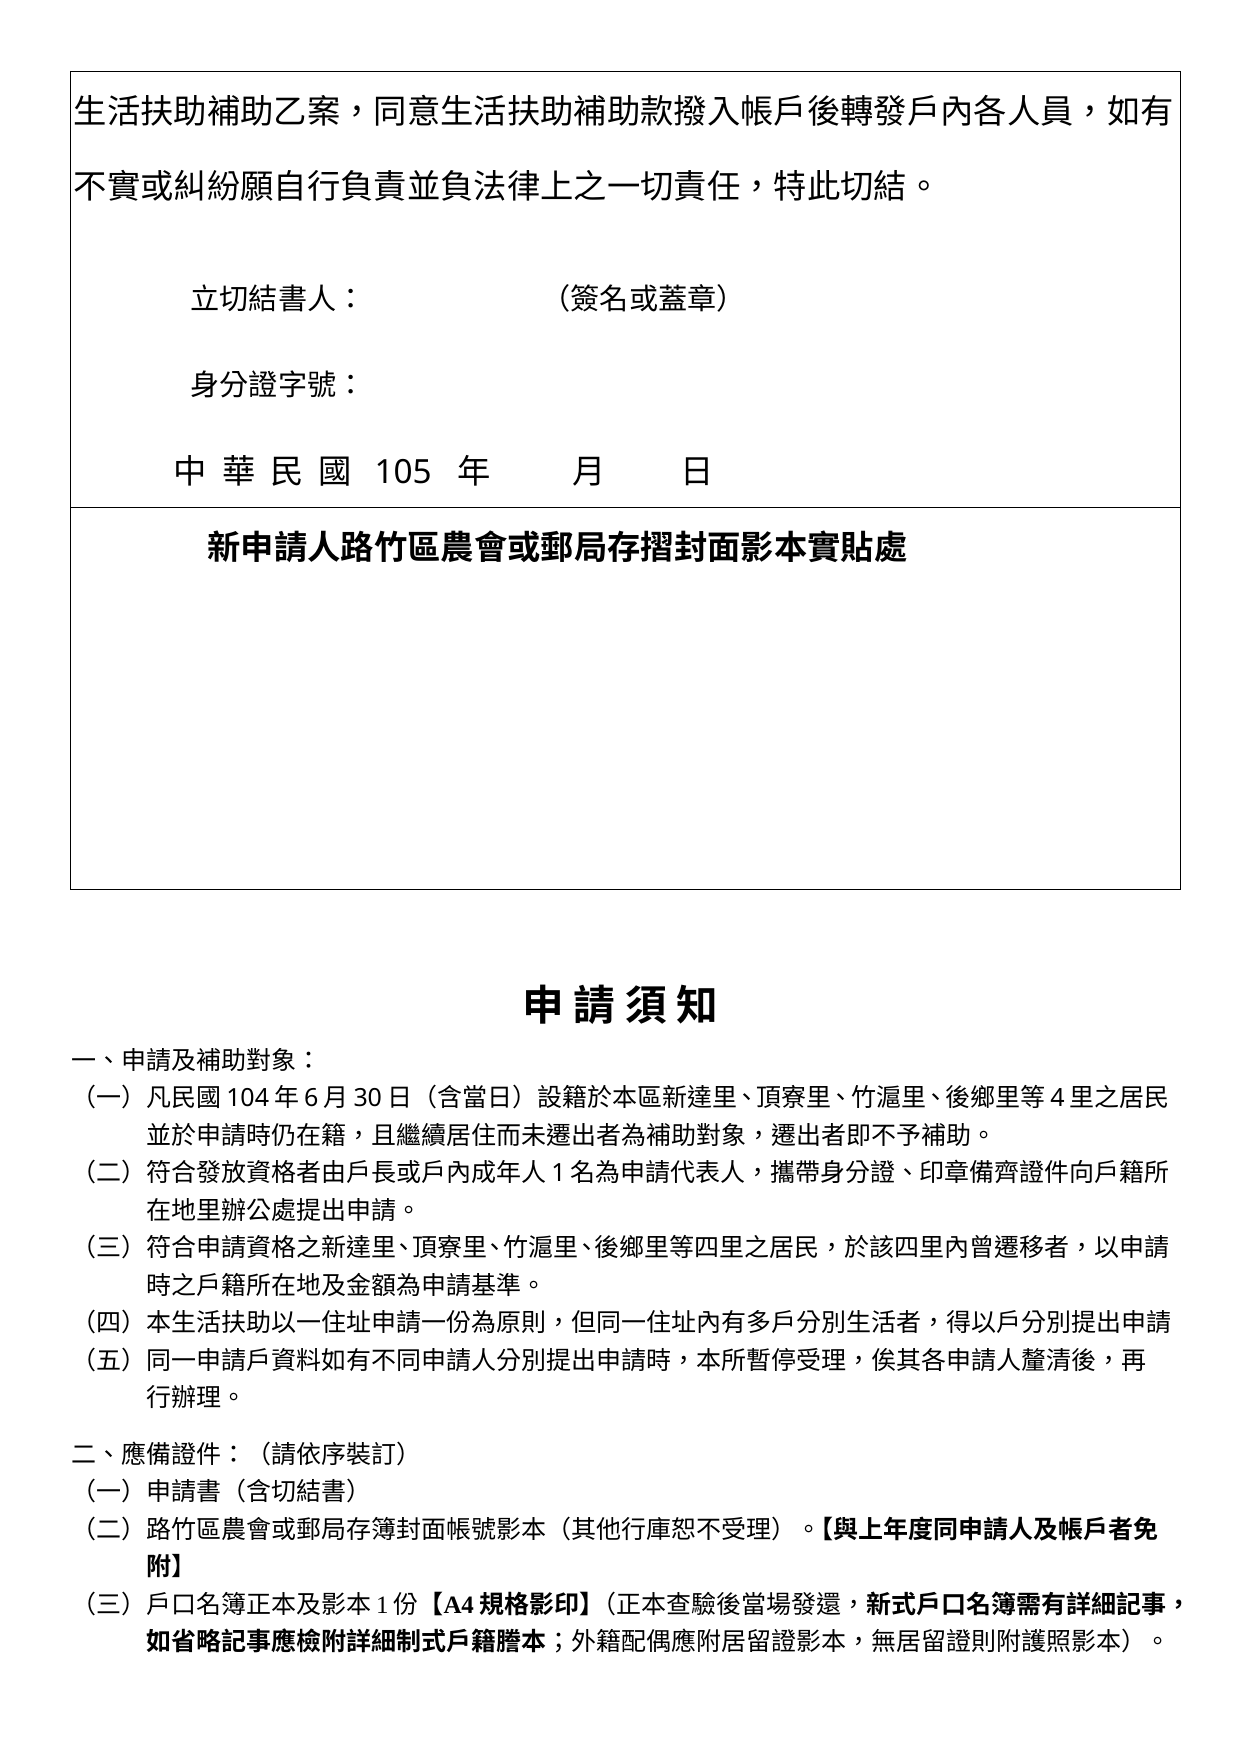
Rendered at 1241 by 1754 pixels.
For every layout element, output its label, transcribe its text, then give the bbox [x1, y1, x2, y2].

text （一）凡民國104年6月30日（含當日）設籍於本區新達里、頂寮里、竹滬里、後鄉里等4里之居民並於申請時仍在籍，且繼續居住而未遷出者為補助對象，遷出者即不予補助。 [71, 1077, 1169, 1152]
text 申 請 須 知 [71, 965, 1169, 1040]
text （五）同一申請戶資料如有不同申請人分別提出申請時，本所暫停受理，俟其各申請人釐清後，再行辦理。 [71, 1340, 1169, 1415]
text 一、申請及補助對象： [71, 1040, 1169, 1077]
text （二）路竹區農會或郵局存簿封面帳號影本（其他行庫恕不受理）。【與上年度同申請人及帳戶者免附】 [71, 1508, 1169, 1583]
table_cell 新申請人路竹區農會或郵局存摺封面影本實貼處 [71, 508, 1180, 889]
text （四）本生活扶助以一住址申請一份為原則，但同一住址內有多戶分別生活者，得以戶分別提出申請。 [71, 1302, 1169, 1340]
text （二）符合發放資格者由戶長或戶內成年人1名為申請代表人，攜帶身分證、印章備齊證件向戶籍所在地里辦公處提出申請。 [71, 1152, 1169, 1227]
text 二、應備證件：（請依序裝訂） [71, 1433, 1169, 1471]
text （三）戶口名簿正本及影本1份【A4規格影印】（正本查驗後當場發還，新式戶口名簿需有詳細記事，如省略記事應檢附詳細制式戶籍謄本；外籍配偶應附居留證影本，無居留證則附護照影本）。 [71, 1583, 1169, 1658]
text （三）符合申請資格之新達里、頂寮里、竹滬里、後鄉里等四里之居民，於該四里內曾遷移者，以申請時之戶籍所在地及金額為申請基準。 [71, 1227, 1169, 1302]
text （一）申請書（含切結書） [71, 1471, 1169, 1508]
table_header 生活扶助補助乙案，同意生活扶助補助款撥入帳戶後轉發戶內各人員，如有不實或糾紛願自行負責並負法律上之一切責任，特此切結。 立切結書人： （簽名或蓋章） 身分證字號： 中 華 民 國 105 年 月 日 [71, 72, 1180, 507]
